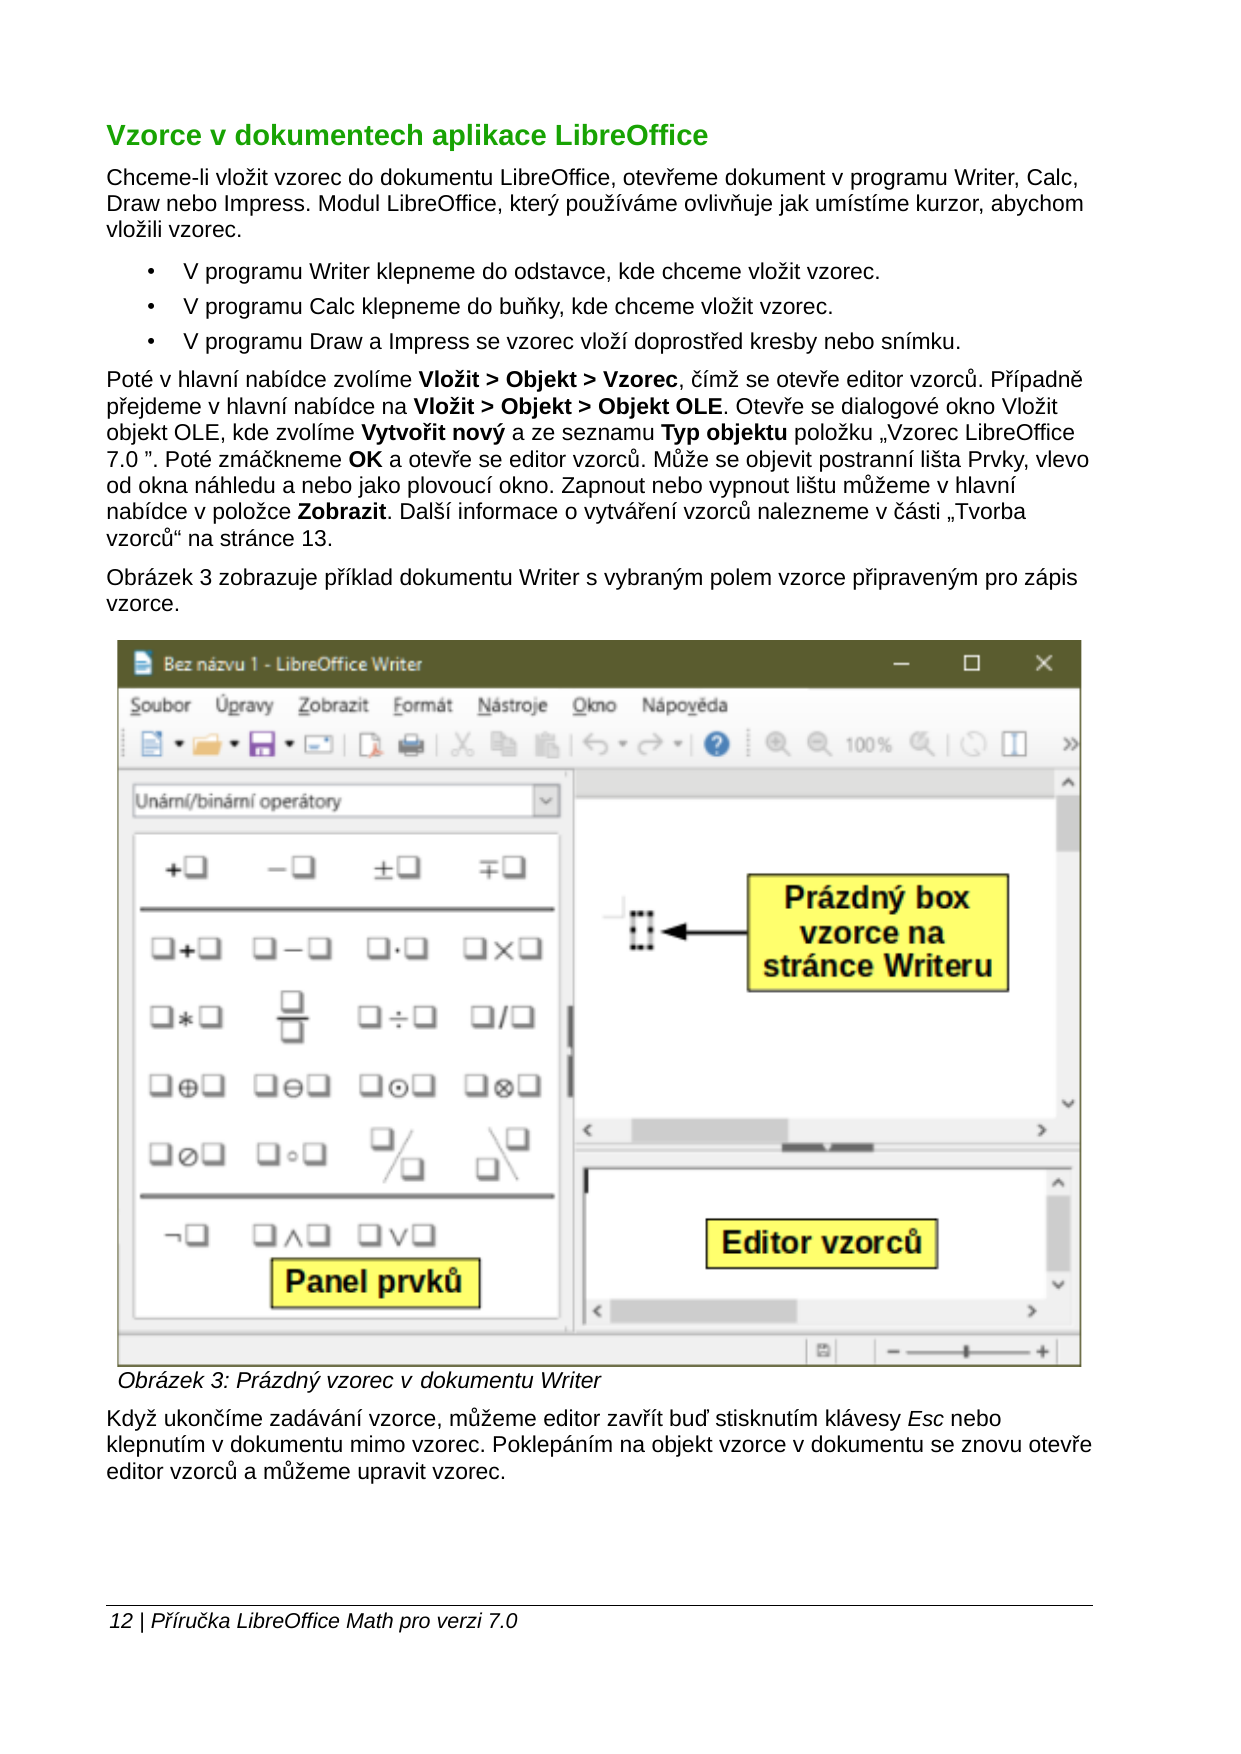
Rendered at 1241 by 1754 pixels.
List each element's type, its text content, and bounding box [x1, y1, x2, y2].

list V programu Writer klepneme do odstavce, kde chceme vložit vzorec. [144, 255, 1093, 284]
list V programu Calc klepneme do buňky, kde chceme vložit vzorec. [144, 290, 1093, 319]
text Chceme-li vložit vzorec do dokumentu LibreOffice, otevřeme dokument v programu Writer, Calc, Draw nebo Impress. Modul LibreOffice, který používáme ovlivňuje jak umístíme kurzor, abychom vložili vzorec. [106, 163, 1093, 242]
picture [117, 640, 1082, 1367]
list V programu Draw a Impress se vzorec vloží doprostřed kresby nebo snímku. [144, 325, 1093, 358]
text Poté v hlavní nabídce zvolíme Vložit > Objekt > Vzorec, čímž se otevře editor vzorců. Případně přejdeme v hlavní nabídce na Vložit > Objekt > Objekt OLE. Otevře se dialogové okno Vložit objekt OLE, kde zvolíme Vytvořit nový a ze seznamu Typ objektu položku „Vzorec LibreOffice 7.0 ”. Poté zmáčkneme OK a otevře se editor vzorců. Může se objevit postranní lišta Prvky, vlevo od okna náhledu a nebo jako plovoucí okno. Zapnout nebo vypnout lištu můžeme v hlavní nabídce v položce Zobrazit. Další informace o vytváření vzorců nalezneme v části „Tvorba vzorců“ na stránce 13. [106, 366, 1093, 551]
subtitle Vzorce v dokumentech aplikace LibreOffice [106, 118, 1093, 152]
text Obrázek 3: Prázdný vzorec v dokumentu Writer [117, 1367, 1082, 1393]
text Obrázek 3 zobrazuje příklad dokumentu Writer s vybraným polem vzorce připraveným pro zápis vzorce. [106, 563, 1093, 616]
text Když ukončíme zadávání vzorce, můžeme editor zavřít buď stisknutím klávesy Esc nebo klepnutím v dokumentu mimo vzorec. Poklepáním na objekt vzorce v dokumentu se znovu otevře editor vzorců a můžeme upravit vzorec. [106, 1405, 1093, 1484]
